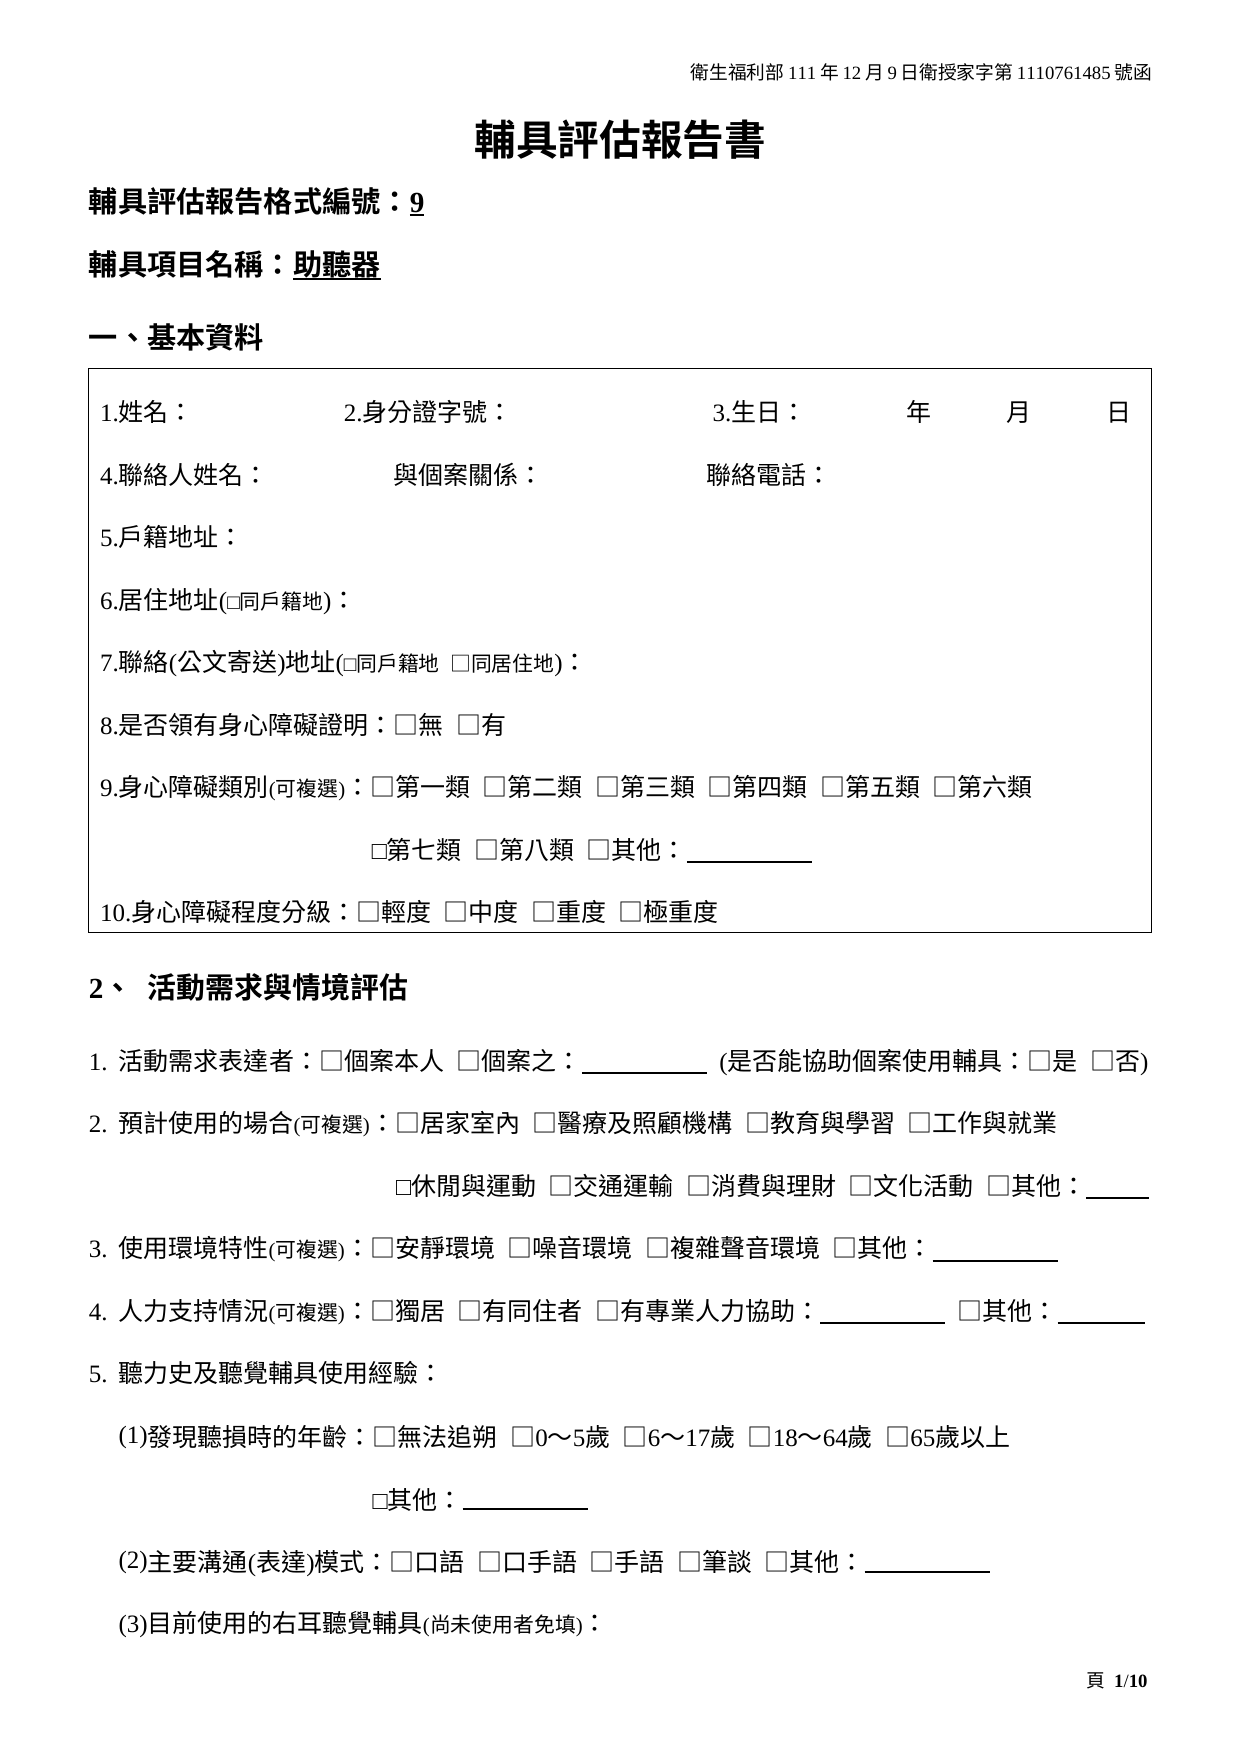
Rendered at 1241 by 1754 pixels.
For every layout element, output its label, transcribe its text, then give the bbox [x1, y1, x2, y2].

list 活動需求與情境評估 [89, 944, 1152, 1007]
text 輔具項目名稱：助聽器 [89, 221, 1101, 283]
text 輔具評估報告格式編號：9 [89, 158, 1101, 221]
list 聽力史及聽覺輔具使用經驗： [89, 1330, 1152, 1393]
list 使用環境特性(可複選)：□安靜環境 □噪音環境 □複雜聲音環境 □其他： [89, 1205, 1152, 1268]
list 人力支持情況(可複選)：□獨居 □有同住者 □有專業人力協助： □其他： [89, 1268, 1152, 1330]
list 活動需求表達者：□個案本人 □個案之： (是否能協助個案使用輔具：□是 □否) [89, 1018, 1152, 1080]
list 目前使用的右耳聽覺輔具(尚未使用者免填)： [118, 1580, 1152, 1643]
text □休閒與運動 □交通運輸 □消費與理財 □文化活動 □其他： [396, 1143, 1152, 1205]
list 發現聽損時的年齡：□無法追朔 □0～5歲 □6～17歲 □18～64歲 □65歲以上 [118, 1393, 1152, 1455]
list 預計使用的場合(可複選)：□居家室內 □醫療及照顧機構 □教育與學習 □工作與就業 [89, 1080, 1152, 1143]
table_header 1.姓名： 2.身分證字號： 3.生日： 年 月 日 4.聯絡人姓名： 與個案關係： 聯絡電話： 5.戶籍地址： 6.居住地址(□同戶籍地)： 7.聯絡(公文寄送)地址(□同戶籍地 □同居住地)： 8.是否領有身心障礙證明：□無 □有 9.身心障礙類別(可複選)：□第一類 □第二類 □第三類 □第四類 □第五類 □第六類 □第七類 □第八類 □其他： 10.身心障礙程度分級：□輕度 □中度 □重度 □極重度 [89, 369, 1151, 932]
text □其他： [372, 1455, 1152, 1518]
text 輔具評估報告書 [89, 96, 1152, 158]
text 一、基本資料 [89, 294, 1152, 357]
list 主要溝通(表達)模式：□口語 □口手語 □手語 □筆談 □其他： [118, 1518, 1152, 1580]
